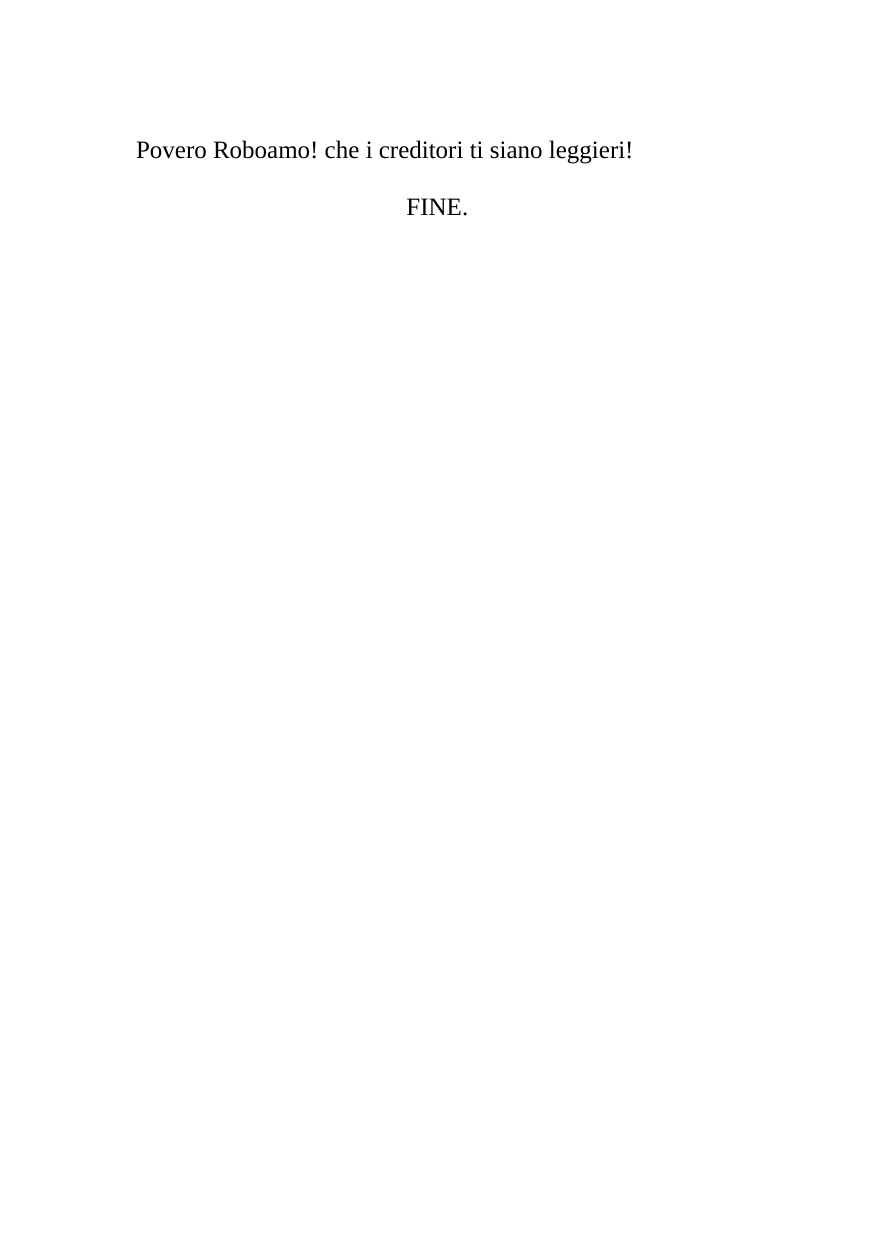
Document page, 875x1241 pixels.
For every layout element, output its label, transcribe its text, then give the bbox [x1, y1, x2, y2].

text FINE. [106, 192, 768, 221]
text Povero Roboamo! che i creditori ti siano leggieri! [106, 135, 768, 164]
